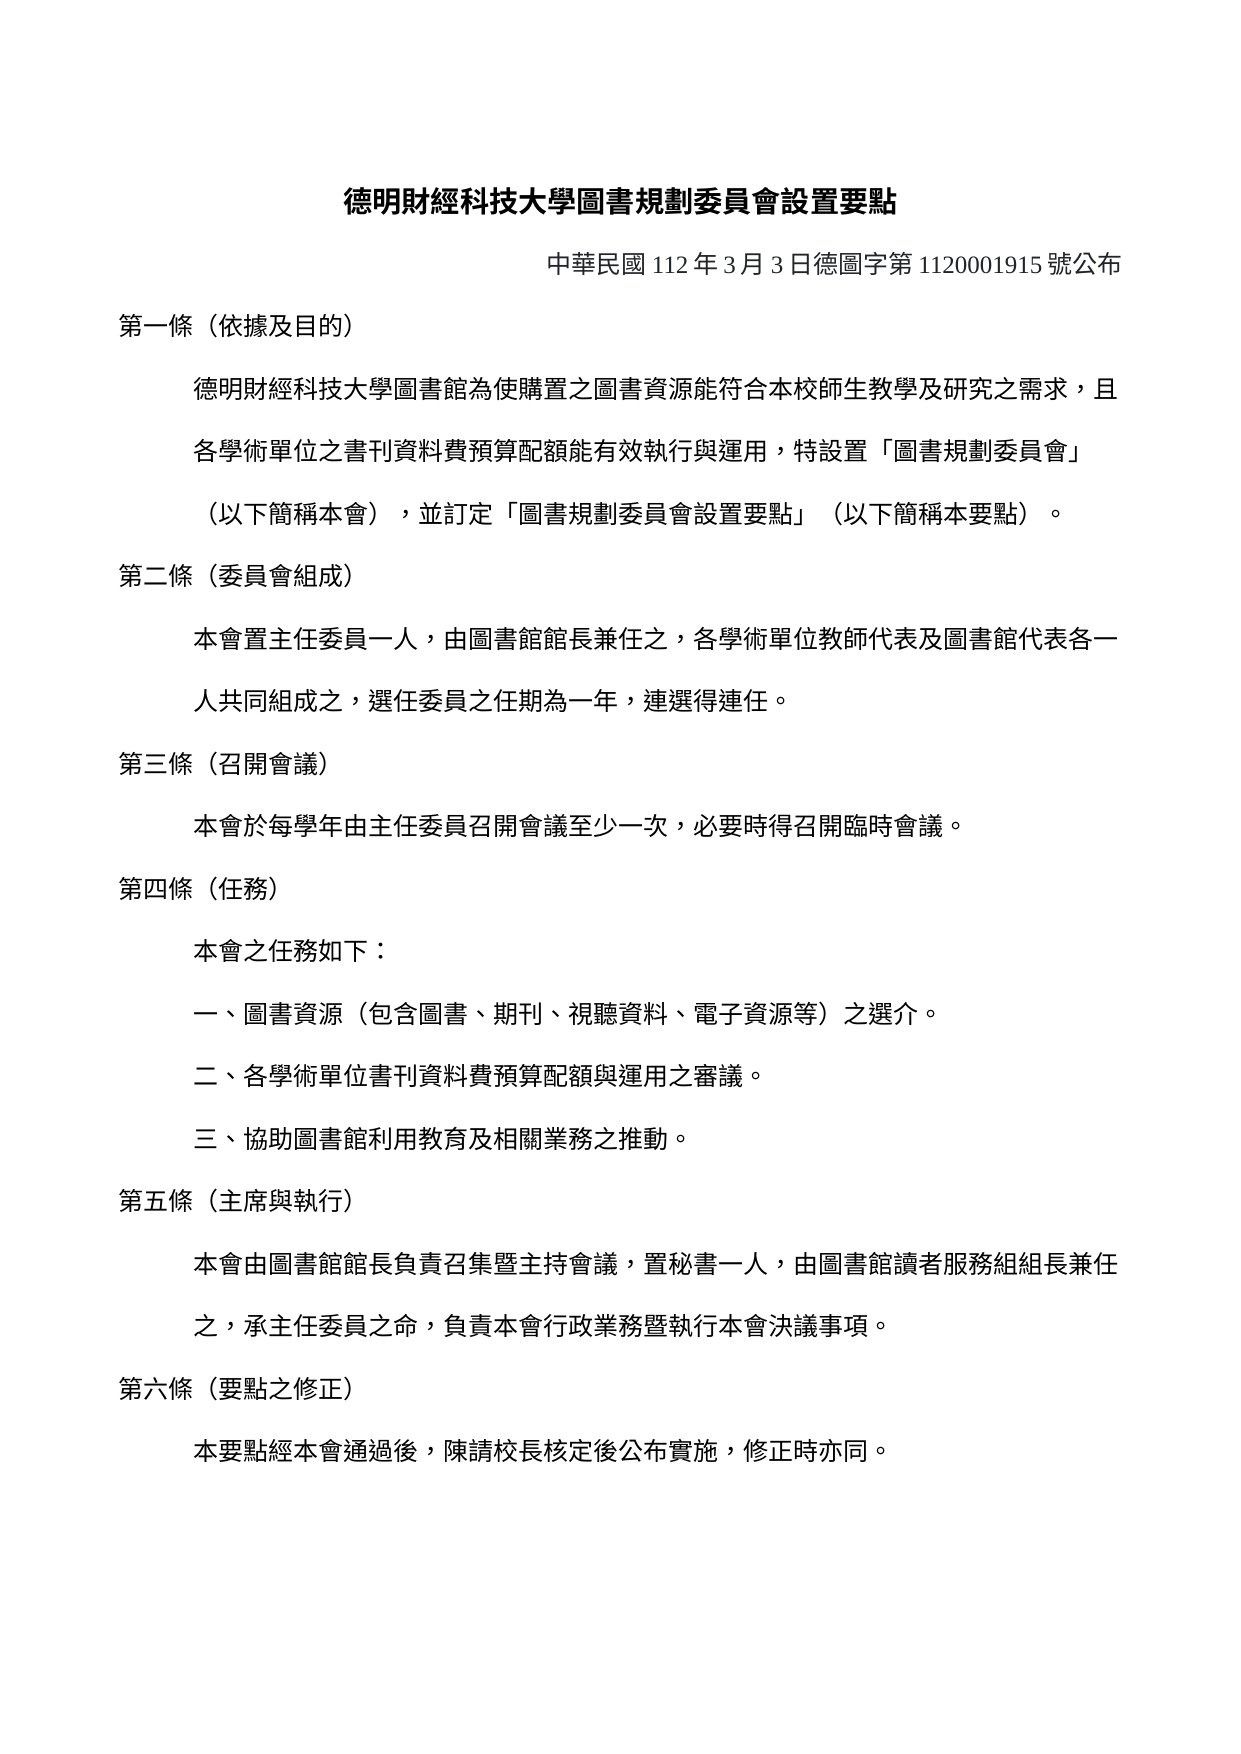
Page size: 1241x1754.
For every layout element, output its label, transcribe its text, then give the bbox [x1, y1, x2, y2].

text 德明財經科技大學圖書規劃委員會設置要點 [118, 158, 1122, 221]
text 本會置主任委員一人，由圖書館館長兼任之，各學術單位教師代表及圖書館代表各一人共同組成之，選任委員之任期為一年，連選得連任。 [193, 596, 1122, 721]
text 三、協助圖書館利用教育及相關業務之推動。 [193, 1096, 1122, 1158]
text 第六條（要點之修正） [118, 1346, 1122, 1408]
text 中華民國112年3月3日德圖字第1120001915號公布 [118, 221, 1122, 283]
text 第四條（任務） [118, 846, 1122, 908]
text 第五條（主席與執行） [118, 1158, 1122, 1221]
text 第三條（召開會議） [118, 721, 1122, 783]
text 第二條（委員會組成） [118, 533, 1122, 596]
text 本會之任務如下： [193, 908, 1122, 971]
text 第一條（依據及目的） [118, 283, 1122, 346]
text 一、圖書資源（包含圖書、期刊、視聽資料、電子資源等）之選介。 [193, 971, 1122, 1033]
text 本會於每學年由主任委員召開會議至少一次，必要時得召開臨時會議。 [193, 783, 1122, 846]
text 二、各學術單位書刊資料費預算配額與運用之審議。 [193, 1033, 1122, 1096]
text 本會由圖書館館長負責召集暨主持會議，置秘書一人，由圖書館讀者服務組組長兼任之，承主任委員之命，負責本會行政業務暨執行本會決議事項。 [193, 1221, 1122, 1346]
text 德明財經科技大學圖書館為使購置之圖書資源能符合本校師生教學及研究之需求，且各學術單位之書刊資料費預算配額能有效執行與運用，特設置「圖書規劃委員會」（以下簡稱本會），並訂定「圖書規劃委員會設置要點」（以下簡稱本要點）。 [193, 346, 1122, 533]
text 本要點經本會通過後，陳請校長核定後公布實施，修正時亦同。 [193, 1408, 1122, 1471]
